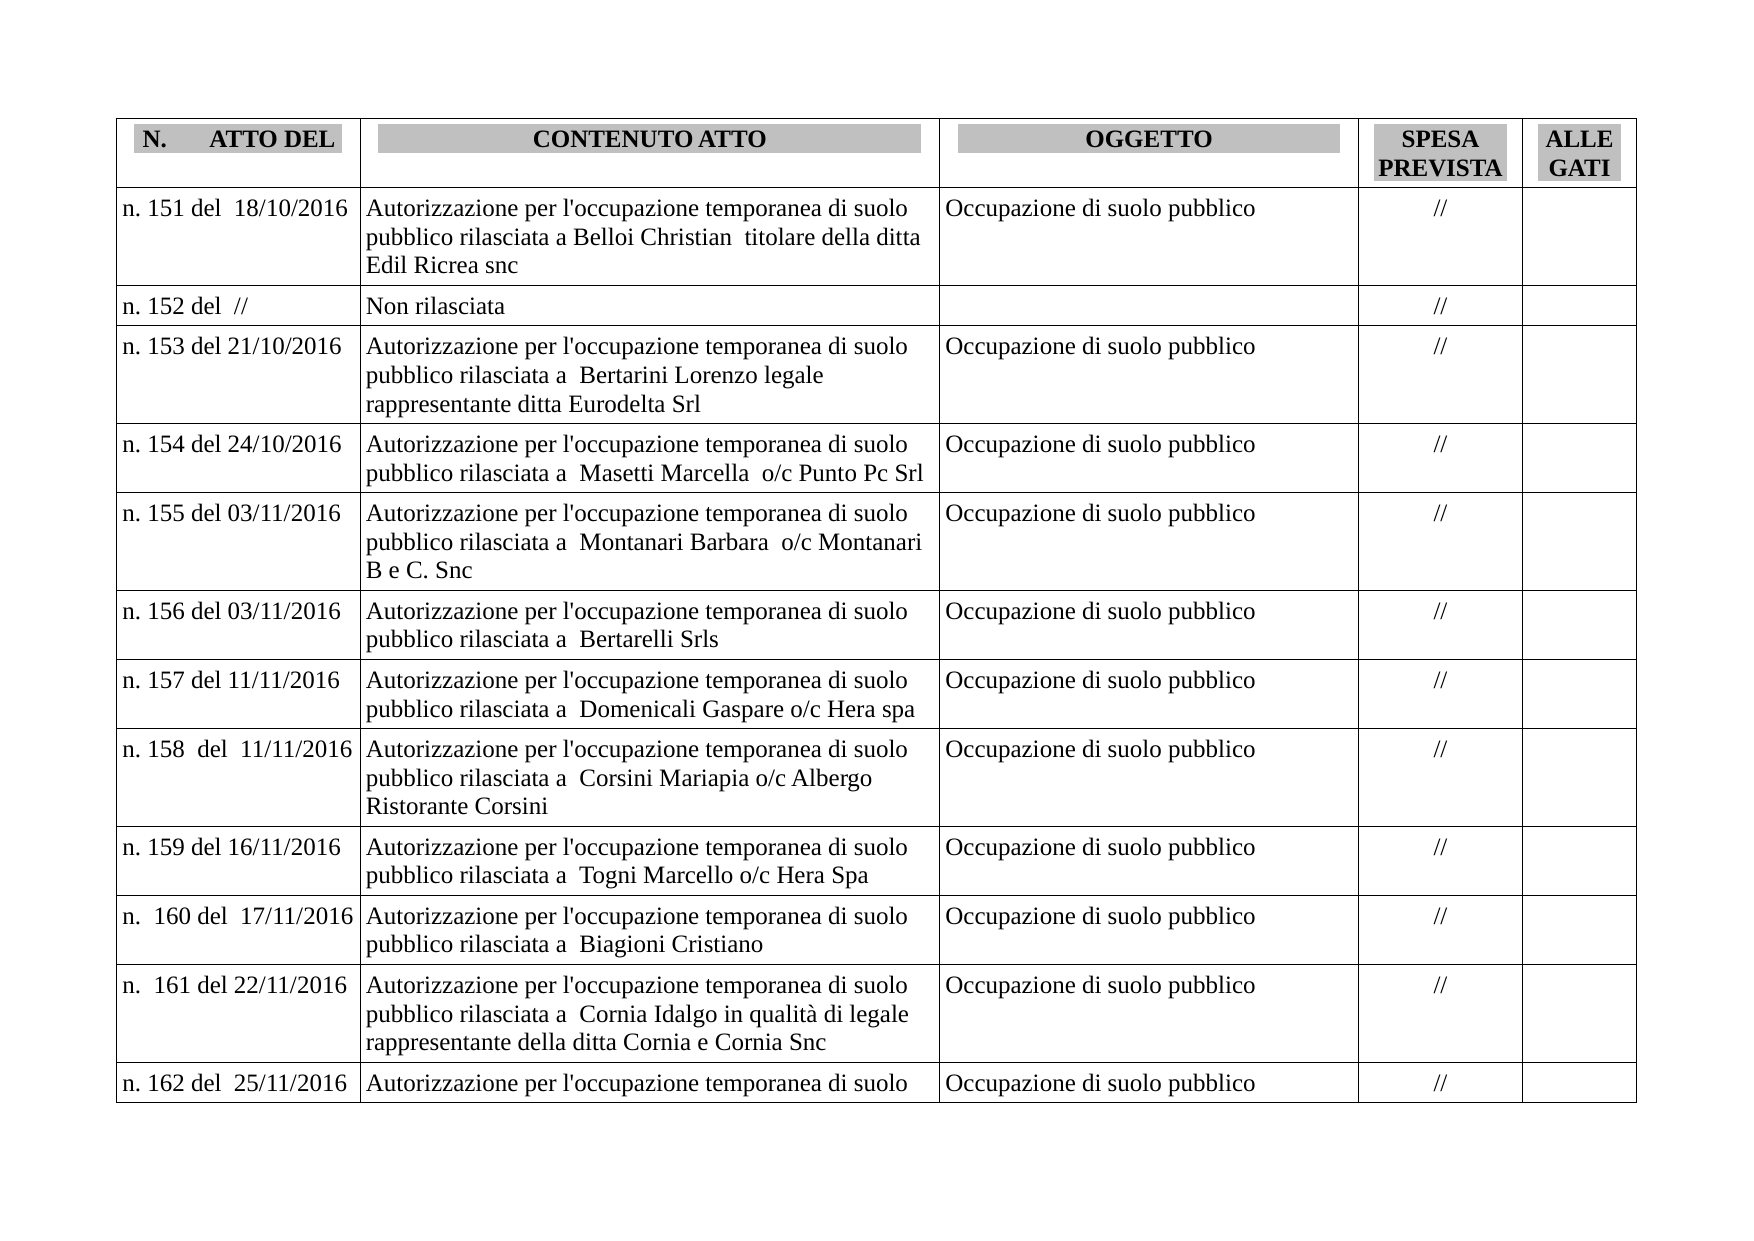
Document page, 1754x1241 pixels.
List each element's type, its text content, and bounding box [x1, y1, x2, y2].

table_cell Autorizzazione per l'occupazione temporanea di suolo pubblico rilasciata a Belloi Christian titolare della ditta Edil Ricrea snc [361, 188, 939, 285]
table_cell Autorizzazione per l'occupazione temporanea di suolo pubblico rilasciata a Cornia Idalgo in qualità di legale rappresentante della ditta Cornia e Cornia Snc [361, 965, 939, 1062]
table_cell n. 160 del 17/11/2016 [117, 896, 360, 964]
table_cell n. 158 del 11/11/2016 [117, 729, 360, 826]
table_cell Occupazione di suolo pubblico [940, 424, 1358, 492]
table_cell n. 157 del 11/11/2016 [117, 660, 360, 728]
table_cell Autorizzazione per l'occupazione temporanea di suolo pubblico rilasciata a Bertarelli Srls [361, 591, 939, 659]
table_cell // [1359, 1063, 1522, 1102]
table_cell n. 154 del 24/10/2016 [117, 424, 360, 492]
table_cell Non rilasciata [361, 286, 939, 325]
table_cell Occupazione di suolo pubblico [940, 1063, 1358, 1102]
table_cell // [1359, 326, 1522, 423]
table_cell Autorizzazione per l'occupazione temporanea di suolo pubblico rilasciata a Bertarini Lorenzo legale rappresentante ditta Eurodelta Srl [361, 326, 939, 423]
table_cell n. 155 del 03/11/2016 [117, 493, 360, 590]
table_cell // [1359, 896, 1522, 964]
table_header N. ATTO DEL [117, 119, 360, 187]
table_cell // [1359, 493, 1522, 590]
table_cell // [1359, 188, 1522, 285]
table_cell Autorizzazione per l'occupazione temporanea di suolo pubblico rilasciata a Togni Marcello o/c Hera Spa [361, 827, 939, 895]
table_cell Occupazione di suolo pubblico [940, 493, 1358, 590]
table_cell Autorizzazione per l'occupazione temporanea di suolo [361, 1063, 939, 1102]
table_cell n. 161 del 22/11/2016 [117, 965, 360, 1062]
table_cell Occupazione di suolo pubblico [940, 591, 1358, 659]
table_header ALLEGATI [1523, 119, 1636, 187]
table_cell Autorizzazione per l'occupazione temporanea di suolo pubblico rilasciata a Masetti Marcella o/c Punto Pc Srl [361, 424, 939, 492]
table_cell Autorizzazione per l'occupazione temporanea di suolo pubblico rilasciata a Corsini Mariapia o/c Albergo Ristorante Corsini [361, 729, 939, 826]
table_cell // [1359, 827, 1522, 895]
table_cell Autorizzazione per l'occupazione temporanea di suolo pubblico rilasciata a Montanari Barbara o/c Montanari B e C. Snc [361, 493, 939, 590]
table_cell [1523, 493, 1636, 590]
table_cell [1523, 424, 1636, 492]
table_cell Occupazione di suolo pubblico [940, 965, 1358, 1062]
table_cell n. 153 del 21/10/2016 [117, 326, 360, 423]
table_cell // [1359, 660, 1522, 728]
table_cell Occupazione di suolo pubblico [940, 827, 1358, 895]
table_header SPESA PREVISTA [1359, 119, 1522, 187]
table_header CONTENUTO ATTO [361, 119, 939, 187]
table_cell [940, 286, 1358, 325]
table_cell [1523, 1063, 1636, 1102]
table_cell [1523, 286, 1636, 325]
table_cell n. 152 del // [117, 286, 360, 325]
table_cell Occupazione di suolo pubblico [940, 660, 1358, 728]
table_cell [1523, 326, 1636, 423]
table_cell [1523, 188, 1636, 285]
table_cell [1523, 660, 1636, 728]
table_cell Occupazione di suolo pubblico [940, 896, 1358, 964]
table_cell n. 156 del 03/11/2016 [117, 591, 360, 659]
table_cell // [1359, 729, 1522, 826]
table_cell Occupazione di suolo pubblico [940, 326, 1358, 423]
table_cell // [1359, 591, 1522, 659]
table_cell [1523, 965, 1636, 1062]
table_cell [1523, 827, 1636, 895]
table_cell n. 151 del 18/10/2016 [117, 188, 360, 285]
table_cell Autorizzazione per l'occupazione temporanea di suolo pubblico rilasciata a Domenicali Gaspare o/c Hera spa [361, 660, 939, 728]
table_cell Occupazione di suolo pubblico [940, 188, 1358, 285]
table_cell // [1359, 424, 1522, 492]
table_cell // [1359, 286, 1522, 325]
table_cell Autorizzazione per l'occupazione temporanea di suolo pubblico rilasciata a Biagioni Cristiano [361, 896, 939, 964]
table_cell // [1359, 965, 1522, 1062]
table_cell n. 162 del 25/11/2016 [117, 1063, 360, 1102]
table_header OGGETTO [940, 119, 1358, 187]
table_cell [1523, 896, 1636, 964]
table_cell [1523, 729, 1636, 826]
table_cell n. 159 del 16/11/2016 [117, 827, 360, 895]
table_cell [1523, 591, 1636, 659]
table_cell Occupazione di suolo pubblico [940, 729, 1358, 826]
